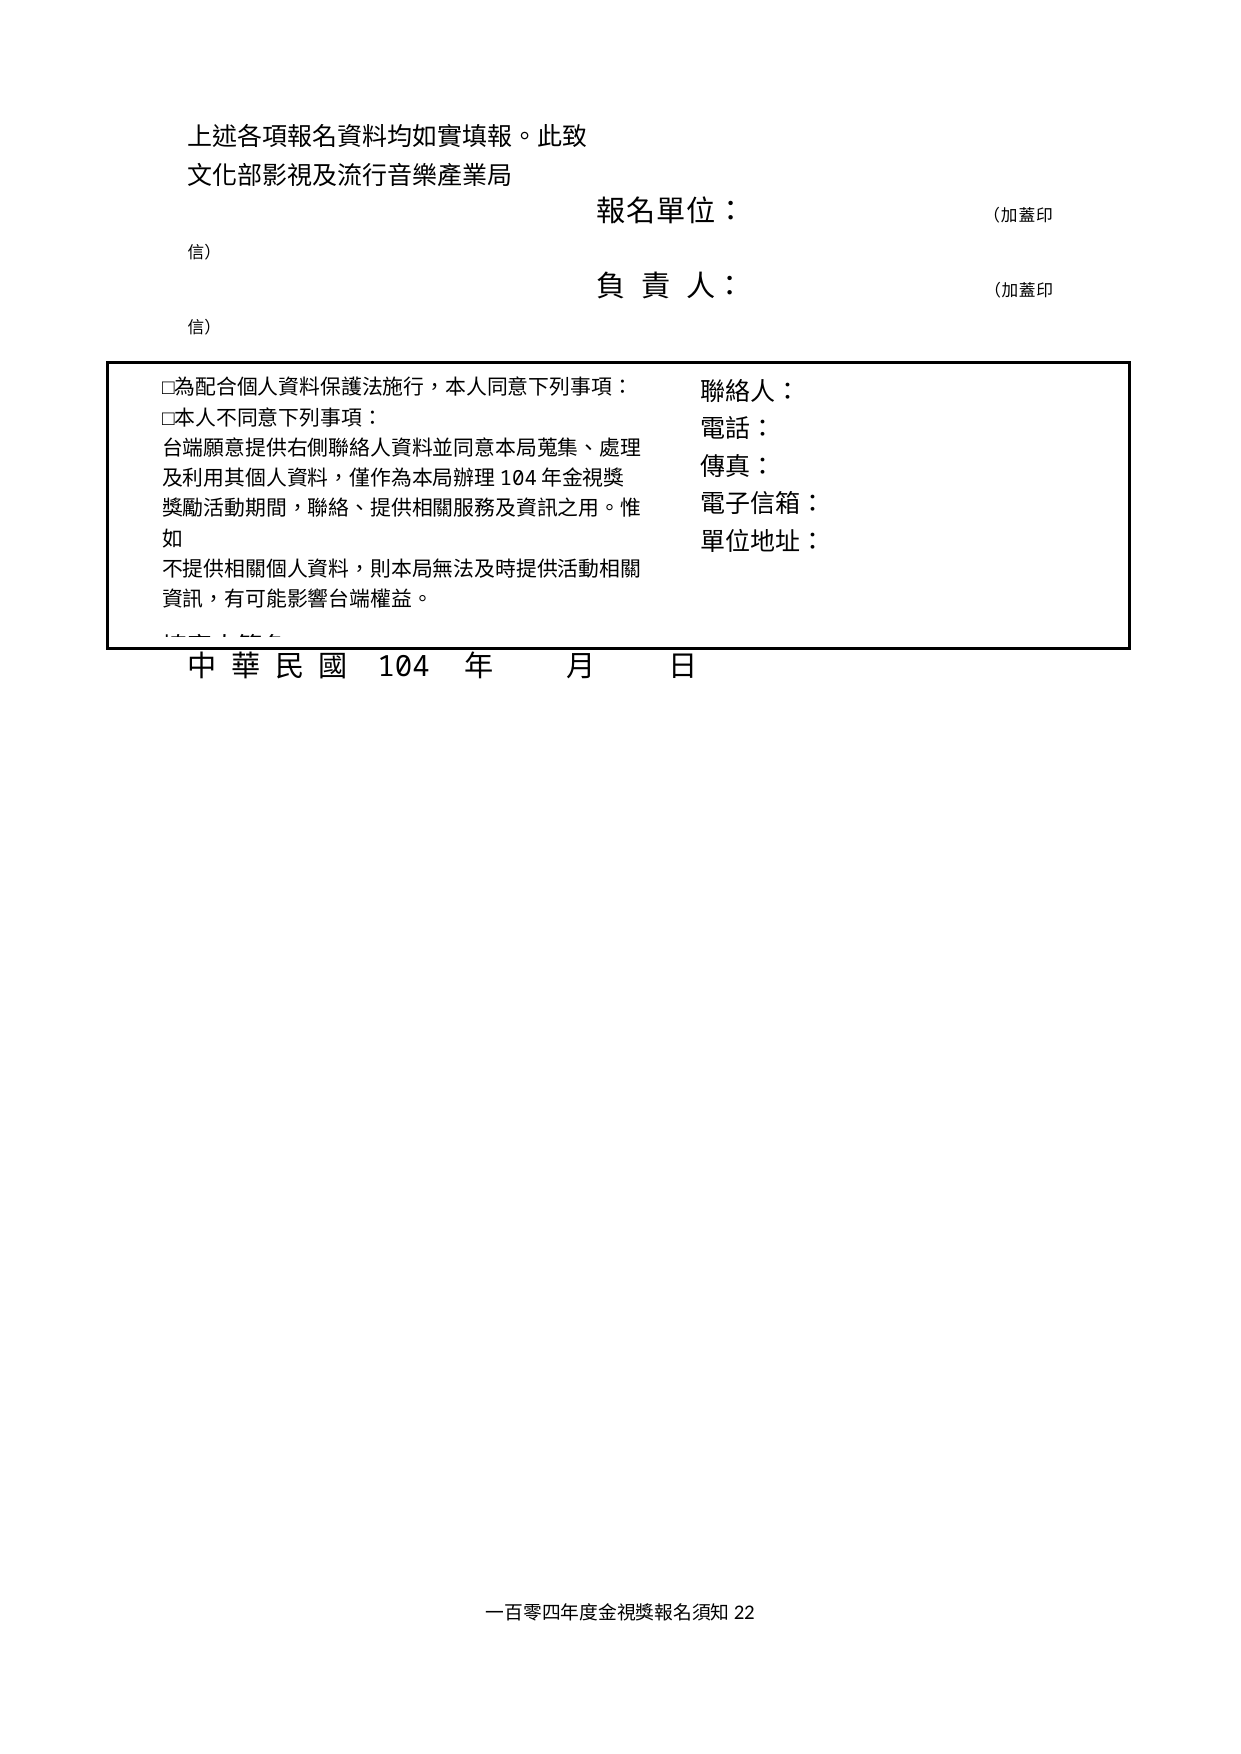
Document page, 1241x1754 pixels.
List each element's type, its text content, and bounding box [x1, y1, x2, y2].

text 報名單位： （加蓋印信） [187, 191, 1053, 266]
text [1131, 483, 1188, 520]
text 電話： [685, 408, 1128, 445]
text 上述各項報名資料均如實填報。此致 [187, 93, 1053, 156]
text 不提供相關個人資料，則本局無法及時提供活動相關資訊，有可能影響台端權益。 [162, 552, 644, 612]
text 填寫人簽名： [162, 612, 644, 637]
text 聯絡人： [685, 370, 1128, 408]
text □為配合個人資料保護法施行，本人同意下列事項： [162, 370, 644, 401]
text [1131, 408, 1188, 445]
text 單位地址： [685, 520, 1128, 558]
text [1131, 370, 1188, 408]
text 台端願意提供右側聯絡人資料並同意本局蒐集、處理及利用其個人資料，僅作為本局辦理104年金視獎獎勵活動期間，聯絡、提供相關服務及資訊之用。惟如 [162, 431, 644, 552]
text 電子信箱： [685, 483, 1128, 520]
text 文化部影視及流行音樂產業局 [187, 156, 1053, 191]
text 中 華 民 國 104 年 月 日 [187, 650, 1053, 685]
text □本人不同意下列事項： [162, 401, 644, 431]
text 傳真： [685, 445, 1128, 483]
text [1131, 520, 1188, 558]
text 中 華 民 國 104 年 月 日 [187, 641, 1053, 647]
text 負 責 人： （加蓋印信） [187, 266, 1053, 341]
text [1131, 445, 1188, 483]
